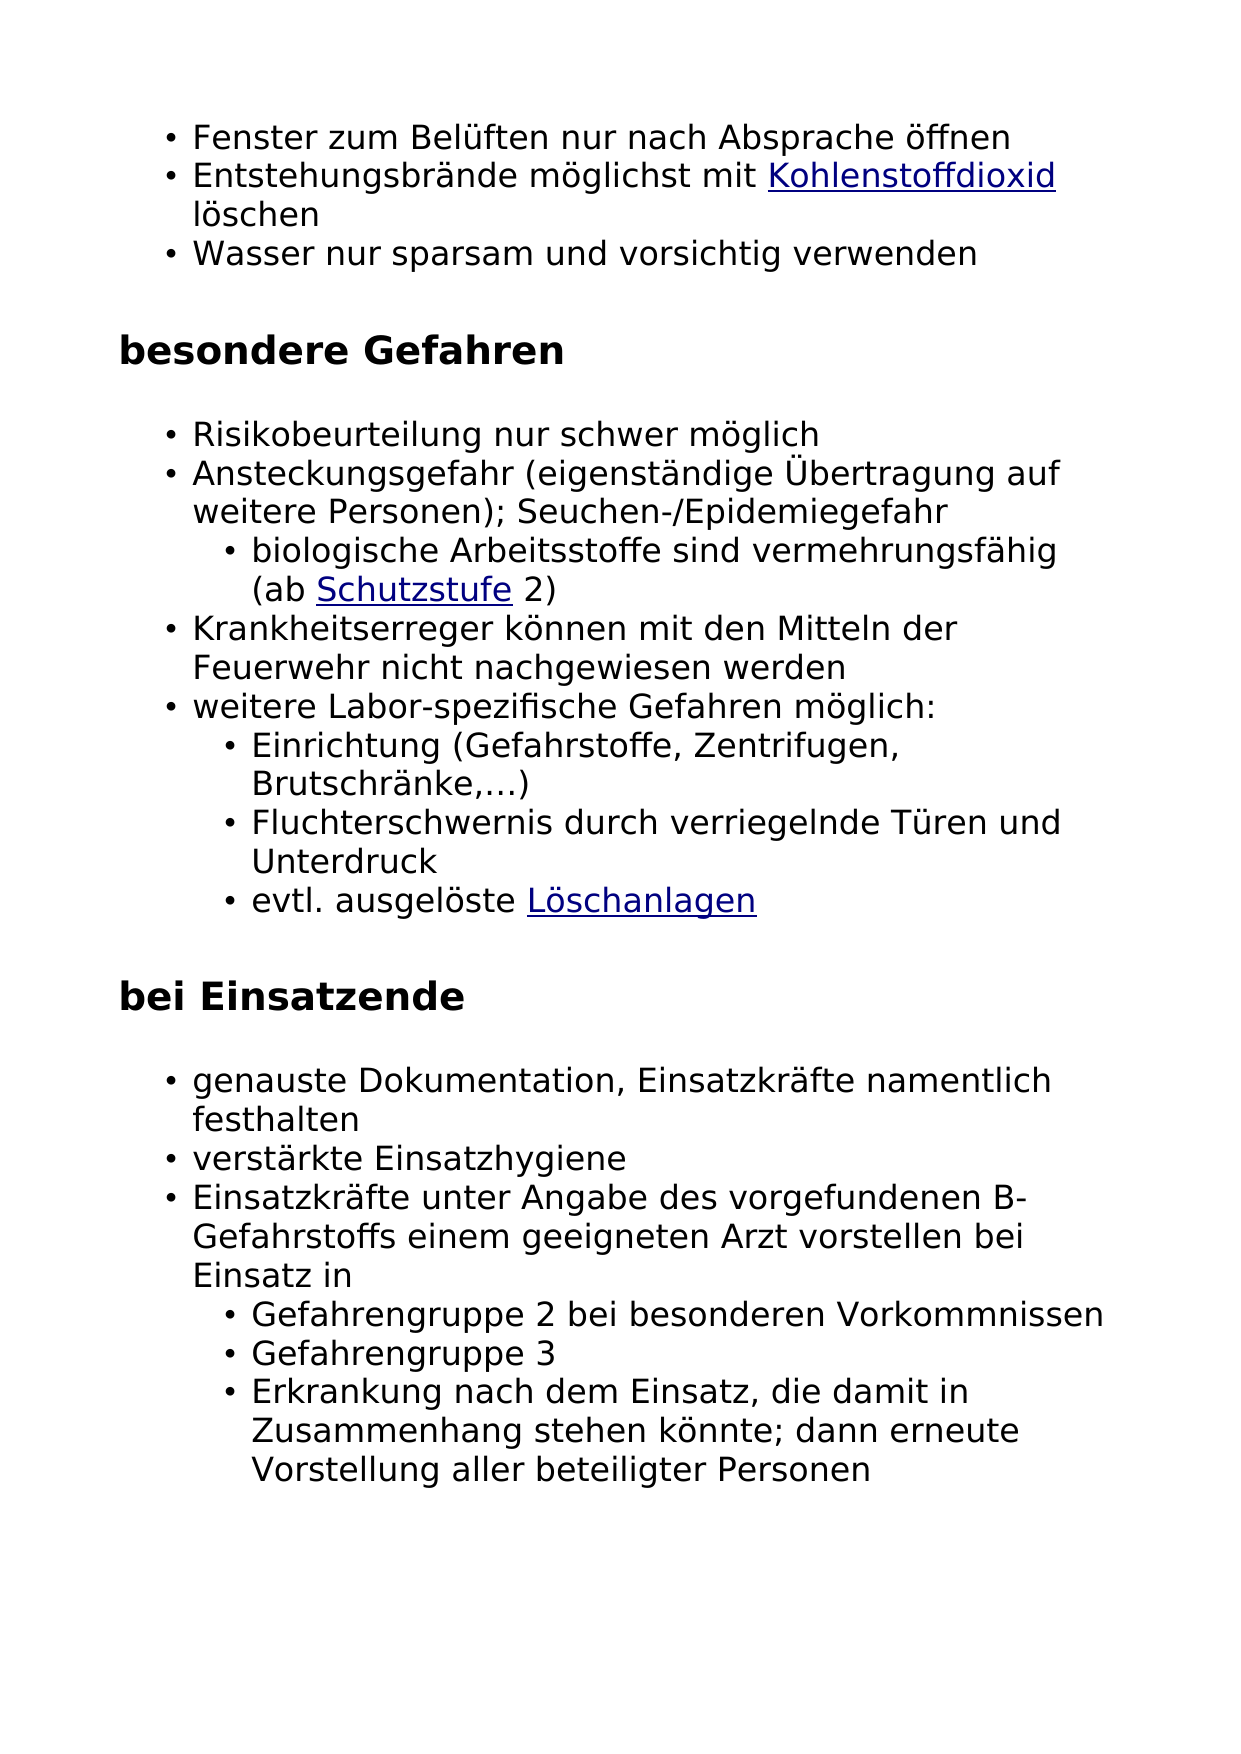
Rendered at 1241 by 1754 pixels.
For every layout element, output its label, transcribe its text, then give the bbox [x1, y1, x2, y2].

list verstärkte Einsatzhygiene [177, 1140, 1122, 1178]
subtitle besondere Gefahren [118, 328, 1122, 373]
list Gefahrengruppe 3 [236, 1334, 1122, 1373]
list Wasser nur sparsam und vorsichtig verwenden [177, 235, 1122, 273]
list Fenster zum Belüften nur nach Absprache öffnen [177, 118, 1122, 157]
list Erkrankung nach dem Einsatz, die damit in Zusammenhang stehen könnte; dann erneute Vorstellung aller beteiligter Personen [236, 1373, 1122, 1489]
list Fluchterschwernis durch verriegelnde Türen und Unterdruck [236, 804, 1122, 881]
list Gefahrengruppe 2 bei besonderen Vorkommnissen [236, 1295, 1122, 1334]
list Risikobeurteilung nur schwer möglich [177, 415, 1122, 454]
list weitere Labor-spezifische Gefahren möglich: [177, 687, 1122, 726]
list biologische Arbeitsstoffe sind vermehrungsfähig (ab Schutzstufe 2) [236, 532, 1122, 609]
list Krankheitserreger können mit den Mitteln der Feuerwehr nicht nachgewiesen werden [177, 609, 1122, 687]
subtitle bei Einsatzende [118, 975, 1122, 1020]
list Entstehungsbrände möglichst mit Kohlenstoffdioxid löschen [177, 157, 1122, 235]
list evtl. ausgelöste Löschanlagen [236, 881, 1122, 920]
list genauste Dokumentation, Einsatzkräfte namentlich festhalten [177, 1062, 1122, 1140]
list Ansteckungsgefahr (eigenständige Übertragung auf weitere Personen); Seuchen-/Epidemiegefahr [177, 454, 1122, 532]
list Einsatzkräfte unter Angabe des vorgefundenen B-Gefahrstoffs einem geeigneten Arzt vorstellen bei Einsatz in [177, 1178, 1122, 1295]
list Einrichtung (Gefahrstoffe, Zentrifugen, Brutschränke,…) [236, 726, 1122, 804]
